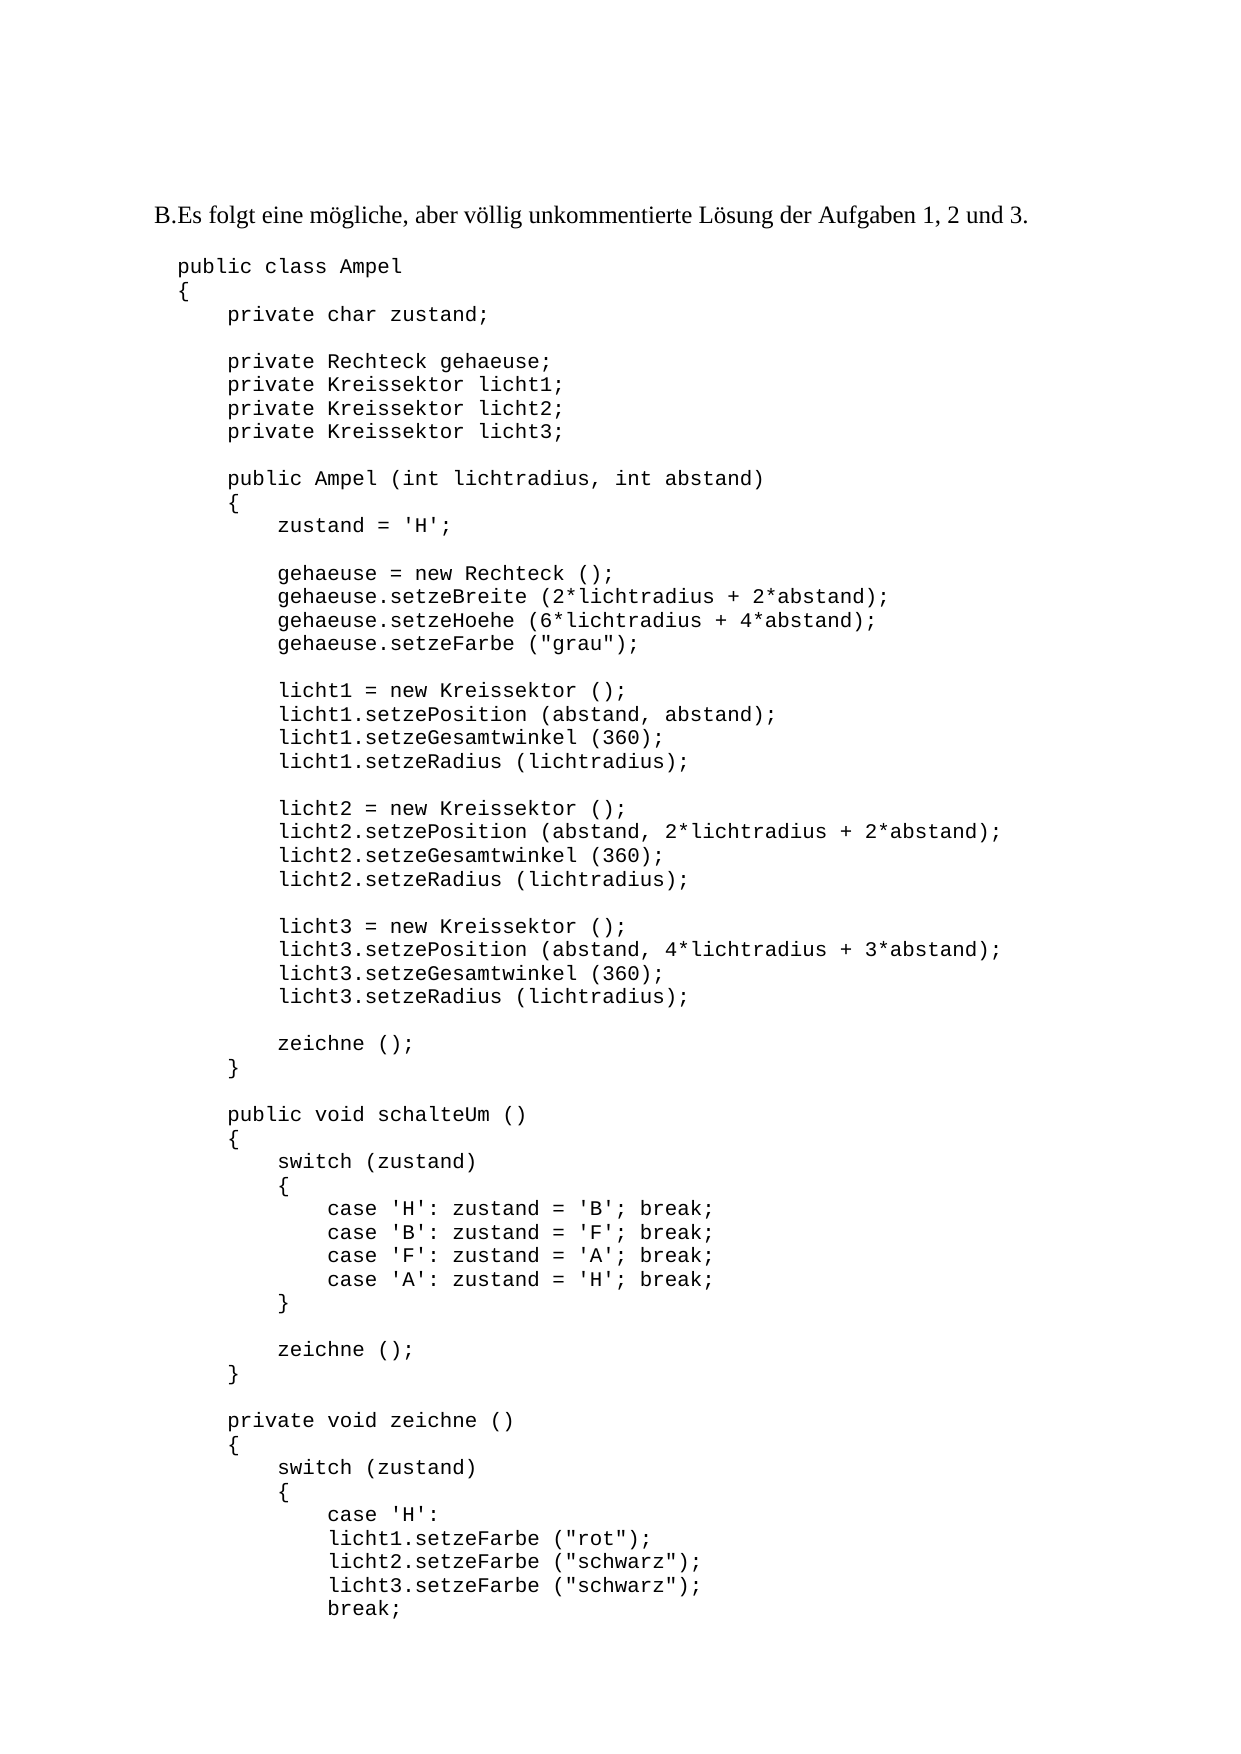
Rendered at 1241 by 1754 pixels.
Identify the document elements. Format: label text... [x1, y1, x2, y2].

list gehaeuse.setzeFarbe ("grau"); [148, 633, 1122, 657]
list licht2.setzeRadius (lichtradius); [148, 869, 1122, 892]
list licht2.setzeGesamtwinkel (360); [148, 845, 1122, 869]
list public class Ampel [148, 257, 1122, 280]
list { [148, 492, 1122, 516]
list licht3.setzeGesamtwinkel (360); [148, 963, 1122, 986]
list { [148, 1128, 1122, 1151]
list public Ampel (int lichtradius, int abstand) [148, 468, 1122, 492]
list } [148, 1057, 1122, 1081]
list licht1.setzeGesamtwinkel (360); [148, 727, 1122, 751]
list } [148, 1363, 1122, 1387]
list public void schalteUm () [148, 1104, 1122, 1128]
list { [148, 1481, 1122, 1504]
list case 'A': zustand = 'H'; break; [148, 1269, 1122, 1292]
list private Kreissektor licht3; [148, 421, 1122, 445]
list zeichne (); [148, 1033, 1122, 1057]
list gehaeuse.setzeHoehe (6*lichtradius + 4*abstand); [148, 610, 1122, 633]
list } [148, 1292, 1122, 1316]
list zustand = 'H'; [148, 516, 1122, 539]
list licht3.setzeFarbe ("schwarz"); [148, 1575, 1122, 1598]
list break; [148, 1598, 1122, 1622]
list gehaeuse = new Rechteck (); [148, 563, 1122, 586]
list gehaeuse.setzeBreite (2*lichtradius + 2*abstand); [148, 586, 1122, 610]
list licht1.setzeFarbe ("rot"); [148, 1528, 1122, 1551]
list private Kreissektor licht2; [148, 398, 1122, 421]
list private Rechteck gehaeuse; [148, 351, 1122, 374]
list case 'B': zustand = 'F'; break; [148, 1222, 1122, 1245]
list licht2 = new Kreissektor (); [148, 798, 1122, 822]
list { [148, 280, 1122, 304]
list licht3 = new Kreissektor (); [148, 916, 1122, 939]
list Es folgt eine mögliche, aber völlig unkommentierte Lösung der Aufgaben 1, 2 und 3. [148, 201, 1122, 229]
list switch (zustand) [148, 1457, 1122, 1481]
list { [148, 1434, 1122, 1457]
list private char zustand; [148, 304, 1122, 327]
list licht2.setzePosition (abstand, 2*lichtradius + 2*abstand); [148, 822, 1122, 845]
list case 'F': zustand = 'A'; break; [148, 1245, 1122, 1269]
list switch (zustand) [148, 1151, 1122, 1175]
list licht3.setzeRadius (lichtradius); [148, 986, 1122, 1010]
list private void zeichne () [148, 1410, 1122, 1434]
list case 'H': zustand = 'B'; break; [148, 1198, 1122, 1222]
list licht1.setzePosition (abstand, abstand); [148, 704, 1122, 727]
list licht3.setzePosition (abstand, 4*lichtradius + 3*abstand); [148, 939, 1122, 963]
list licht1.setzeRadius (lichtradius); [148, 751, 1122, 774]
list private Kreissektor licht1; [148, 374, 1122, 398]
list { [148, 1175, 1122, 1198]
list licht1 = new Kreissektor (); [148, 680, 1122, 704]
list licht2.setzeFarbe ("schwarz"); [148, 1551, 1122, 1575]
list zeichne (); [148, 1339, 1122, 1363]
list case 'H': [148, 1504, 1122, 1528]
